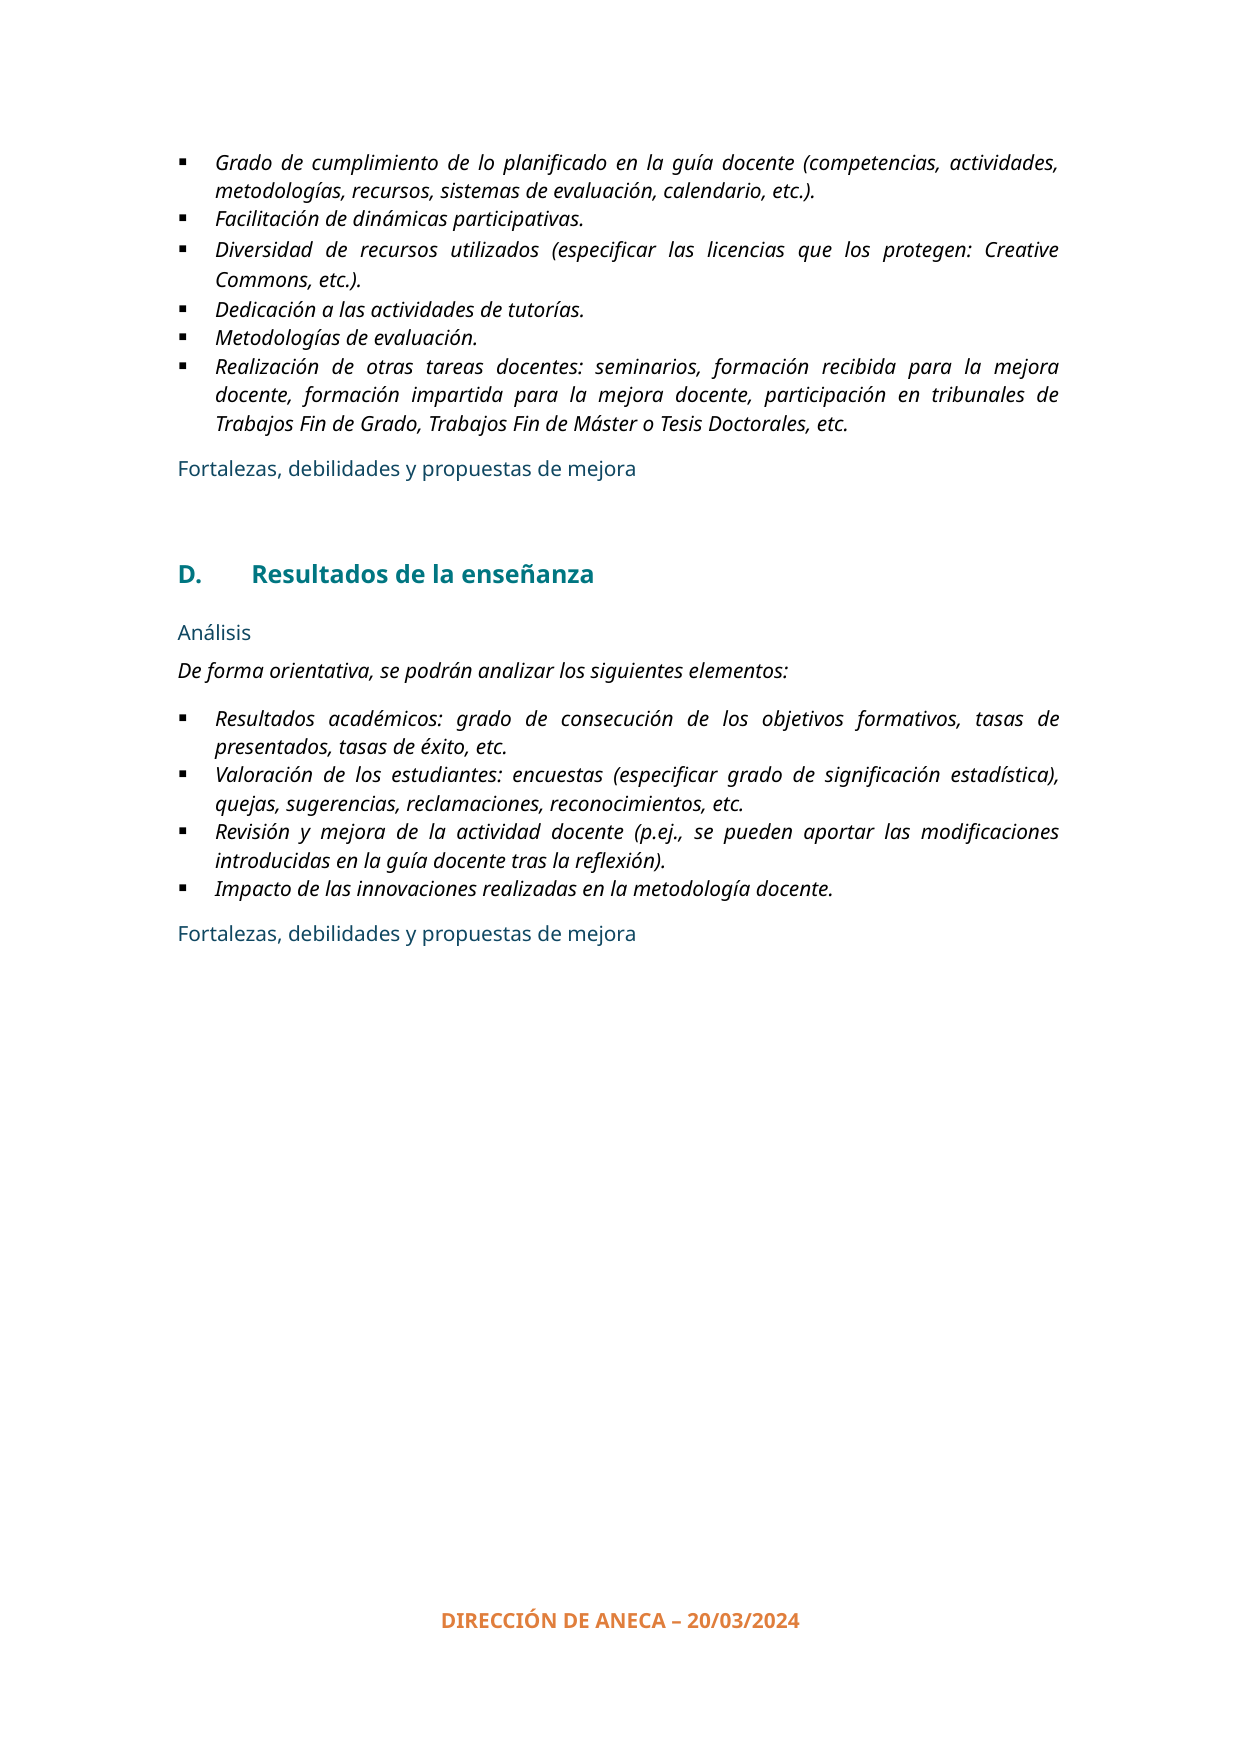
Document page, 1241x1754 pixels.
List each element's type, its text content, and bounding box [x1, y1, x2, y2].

subtitle Fortalezas, debilidades y propuestas de mejora [177, 919, 1063, 948]
list Diversidad de recursos utilizados (especificar las licencias que los protegen: Creative Commons, etc.). [177, 235, 1063, 293]
list Revisión y mejora de la actividad docente (p.ej., se pueden aportar las modificaciones introducidas en la guía docente tras la reflexión). [177, 817, 1063, 874]
subtitle Análisis [177, 618, 1063, 646]
list Grado de cumplimiento de lo planificado en la guía docente (competencias, actividades, metodologías, recursos, sistemas de evaluación, calendario, etc.). [177, 148, 1063, 204]
list Resultados de la enseñanza [177, 556, 1063, 590]
list Valoración de los estudiantes: encuestas (especificar grado de significación estadística), quejas, sugerencias, reclamaciones, reconocimientos, etc. [177, 761, 1063, 817]
list Realización de otras tareas docentes: seminarios, formación recibida para la mejora docente, formación impartida para la mejora docente, participación en tribunales de Trabajos Fin de Grado, Trabajos Fin de Máster o Tesis Doctorales, etc. [177, 352, 1063, 437]
subtitle Fortalezas, debilidades y propuestas de mejora [177, 454, 1063, 482]
list Dedicación a las actividades de tutorías. [177, 295, 1063, 323]
list Resultados académicos: grado de consecución de los objetivos formativos, tasas de presentados, tasas de éxito, etc. [177, 704, 1063, 761]
list Facilitación de dinámicas participativas. [177, 204, 1063, 233]
list Metodologías de evaluación. [177, 323, 1063, 352]
list Impacto de las innovaciones realizadas en la metodología docente. [177, 874, 1063, 903]
text De forma orientativa, se podrán analizar los siguientes elementos: [177, 656, 1063, 685]
